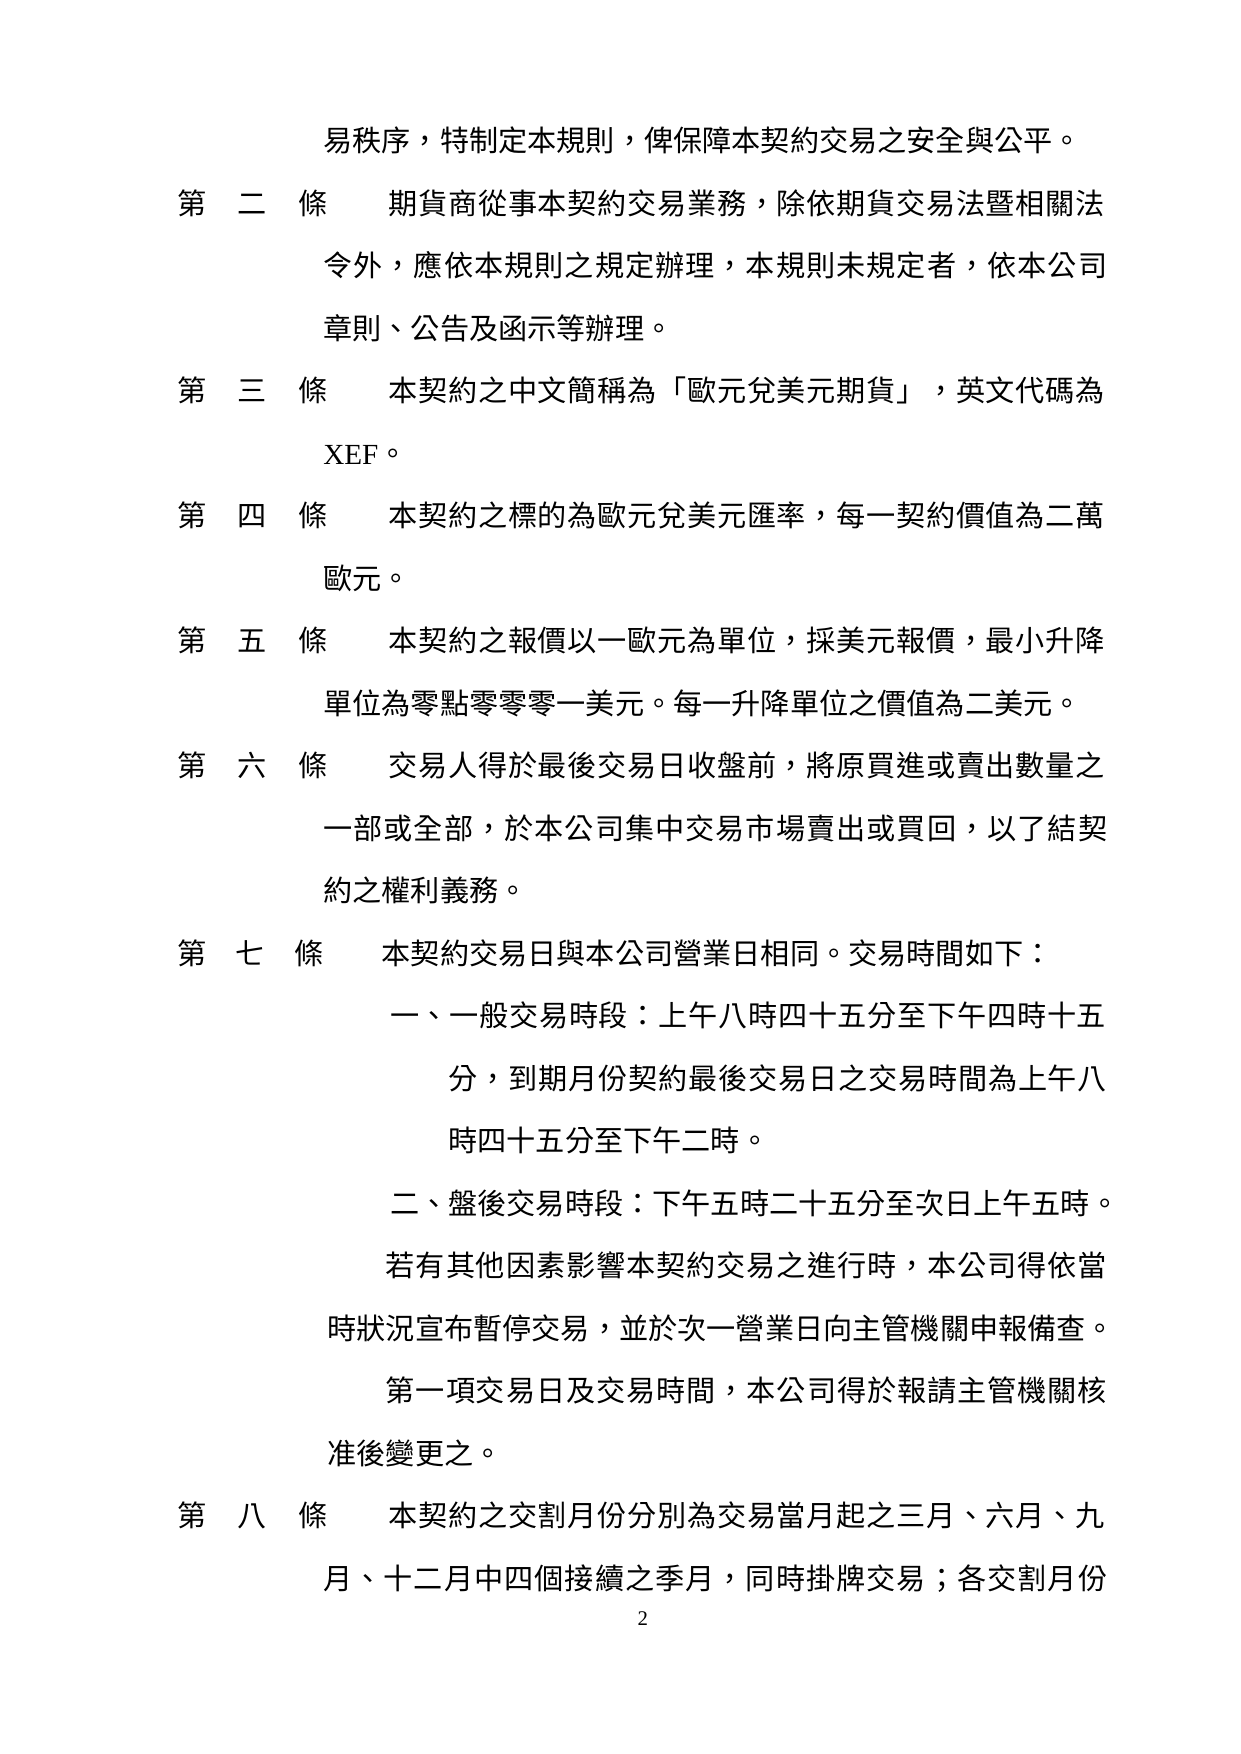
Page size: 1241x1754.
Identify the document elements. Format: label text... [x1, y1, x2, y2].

text 二、盤後交易時段：下午五時二十五分至次日上午五時。 [390, 1160, 1107, 1222]
text 第 七 條 本契約交易日與本公司營業日相同。交易時間如下： [177, 910, 1107, 972]
text 第 四 條 本契約之標的為歐元兌美元匯率，每一契約價值為二萬歐元。 [177, 472, 1107, 597]
text 第 八 條 本契約之交割月份分別為交易當月起之三月、六月、九月、十二月中四個接續之季月，同時掛牌交易；各交割月份 [177, 1472, 1107, 1597]
text 第 三 條 本契約之中文簡稱為「歐元兌美元期貨」，英文代碼為 XEF。 [177, 347, 1107, 472]
text 一、一般交易時段：上午八時四十五分至下午四時十五分，到期月份契約最後交易日之交易時間為上午八時四十五分至下午二時。 [390, 972, 1107, 1160]
text 若有其他因素影響本契約交易之進行時，本公司得依當時狀況宣布暫停交易，並於次一營業日向主管機關申報備查。 [327, 1222, 1107, 1347]
text 第 二 條 期貨商從事本契約交易業務，除依期貨交易法暨相關法令外，應依本規則之規定辦理，本規則未規定者，依本公司章則、公告及函示等辦理。 [177, 160, 1107, 347]
text 第 六 條 交易人得於最後交易日收盤前，將原買進或賣出數量之一部或全部，於本公司集中交易市場賣出或買回，以了結契約之權利義務。 [177, 722, 1107, 910]
text 第 五 條 本契約之報價以一歐元為單位，採美元報價，最小升降單位為零點零零零一美元。每一升降單位之價值為二美元。 [177, 597, 1107, 722]
text 易秩序，特制定本規則，俾保障本契約交易之安全與公平。 [177, 97, 1107, 160]
text 第一項交易日及交易時間，本公司得於報請主管機關核准後變更之。 [327, 1347, 1107, 1472]
